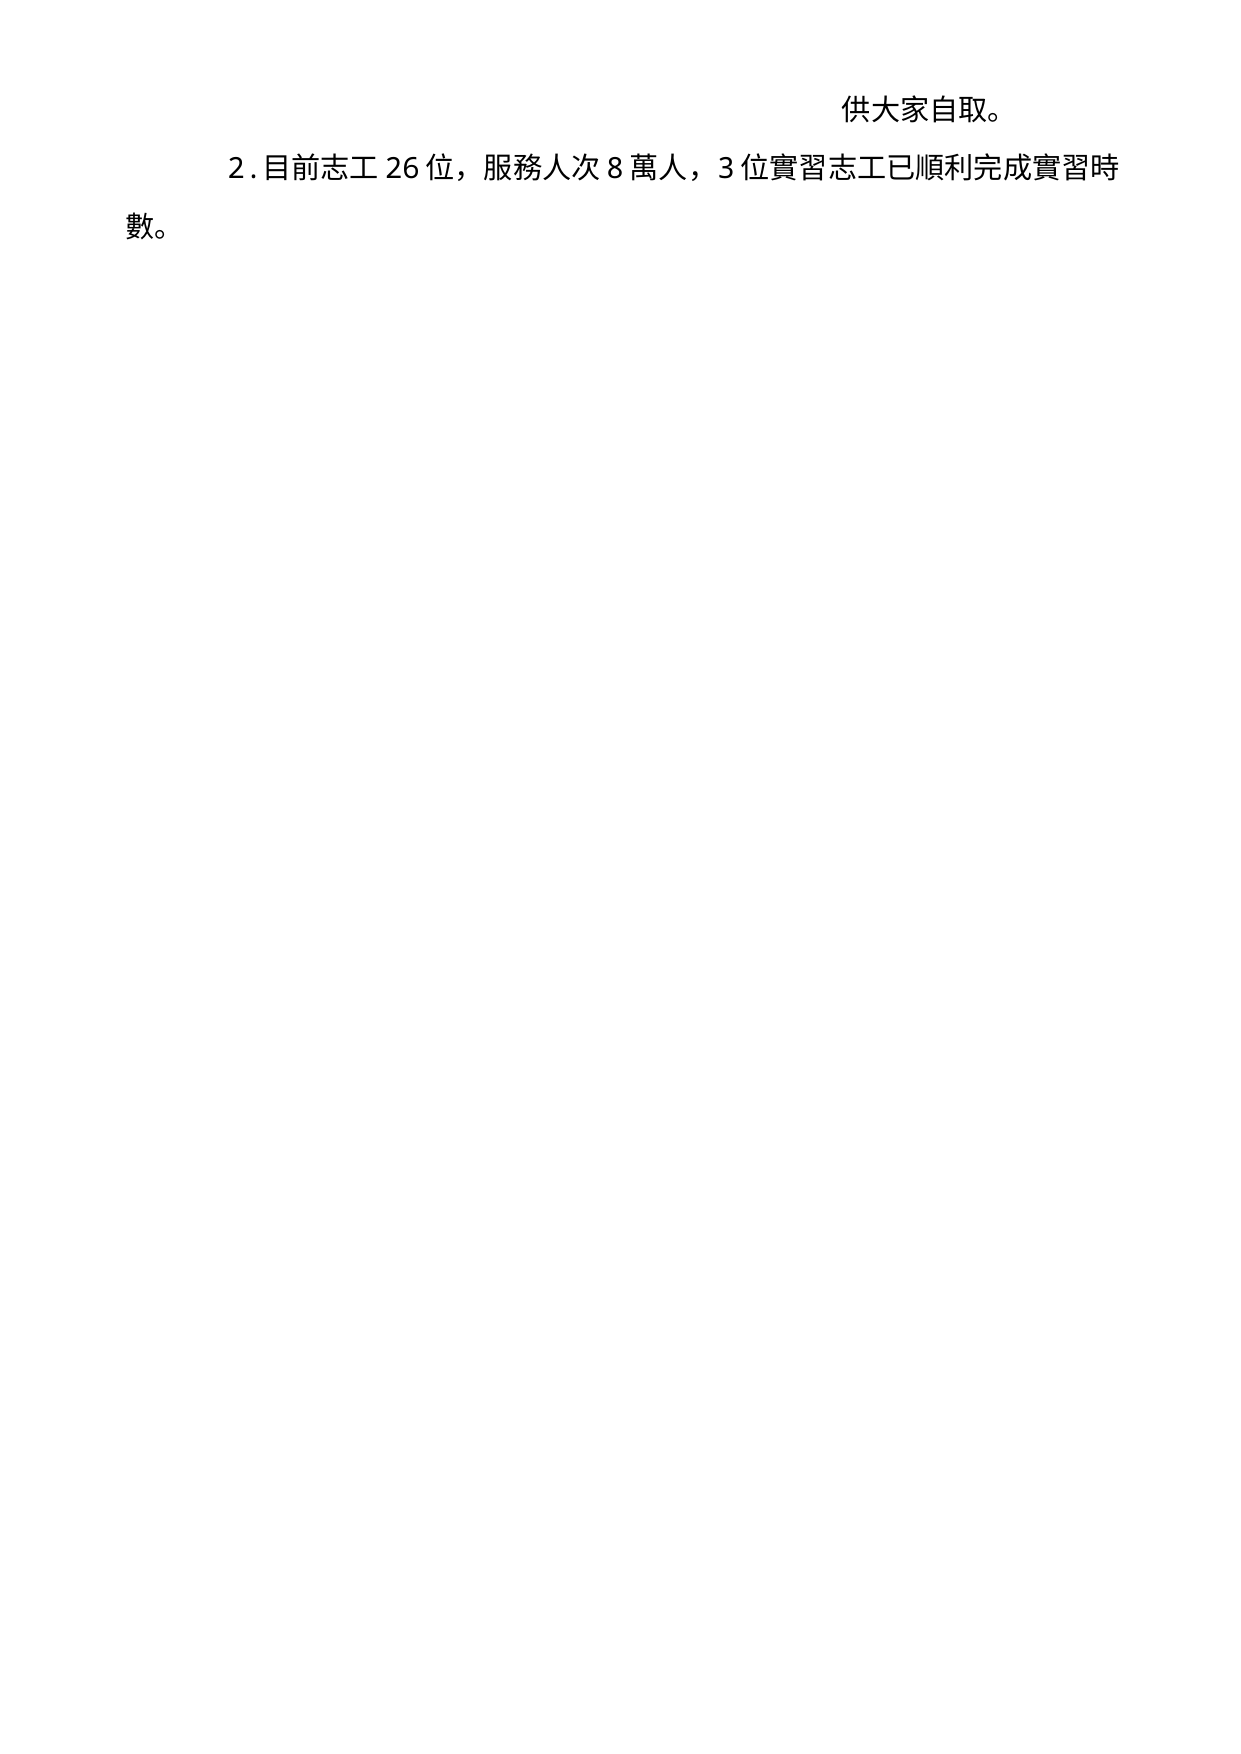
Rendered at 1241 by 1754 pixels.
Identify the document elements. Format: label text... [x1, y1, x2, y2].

list 2.目前志工26位，服務人次8萬人，3位實習志工已順利完成實習時數。 [125, 132, 1125, 249]
list 供大家自取。 [696, 74, 1125, 132]
